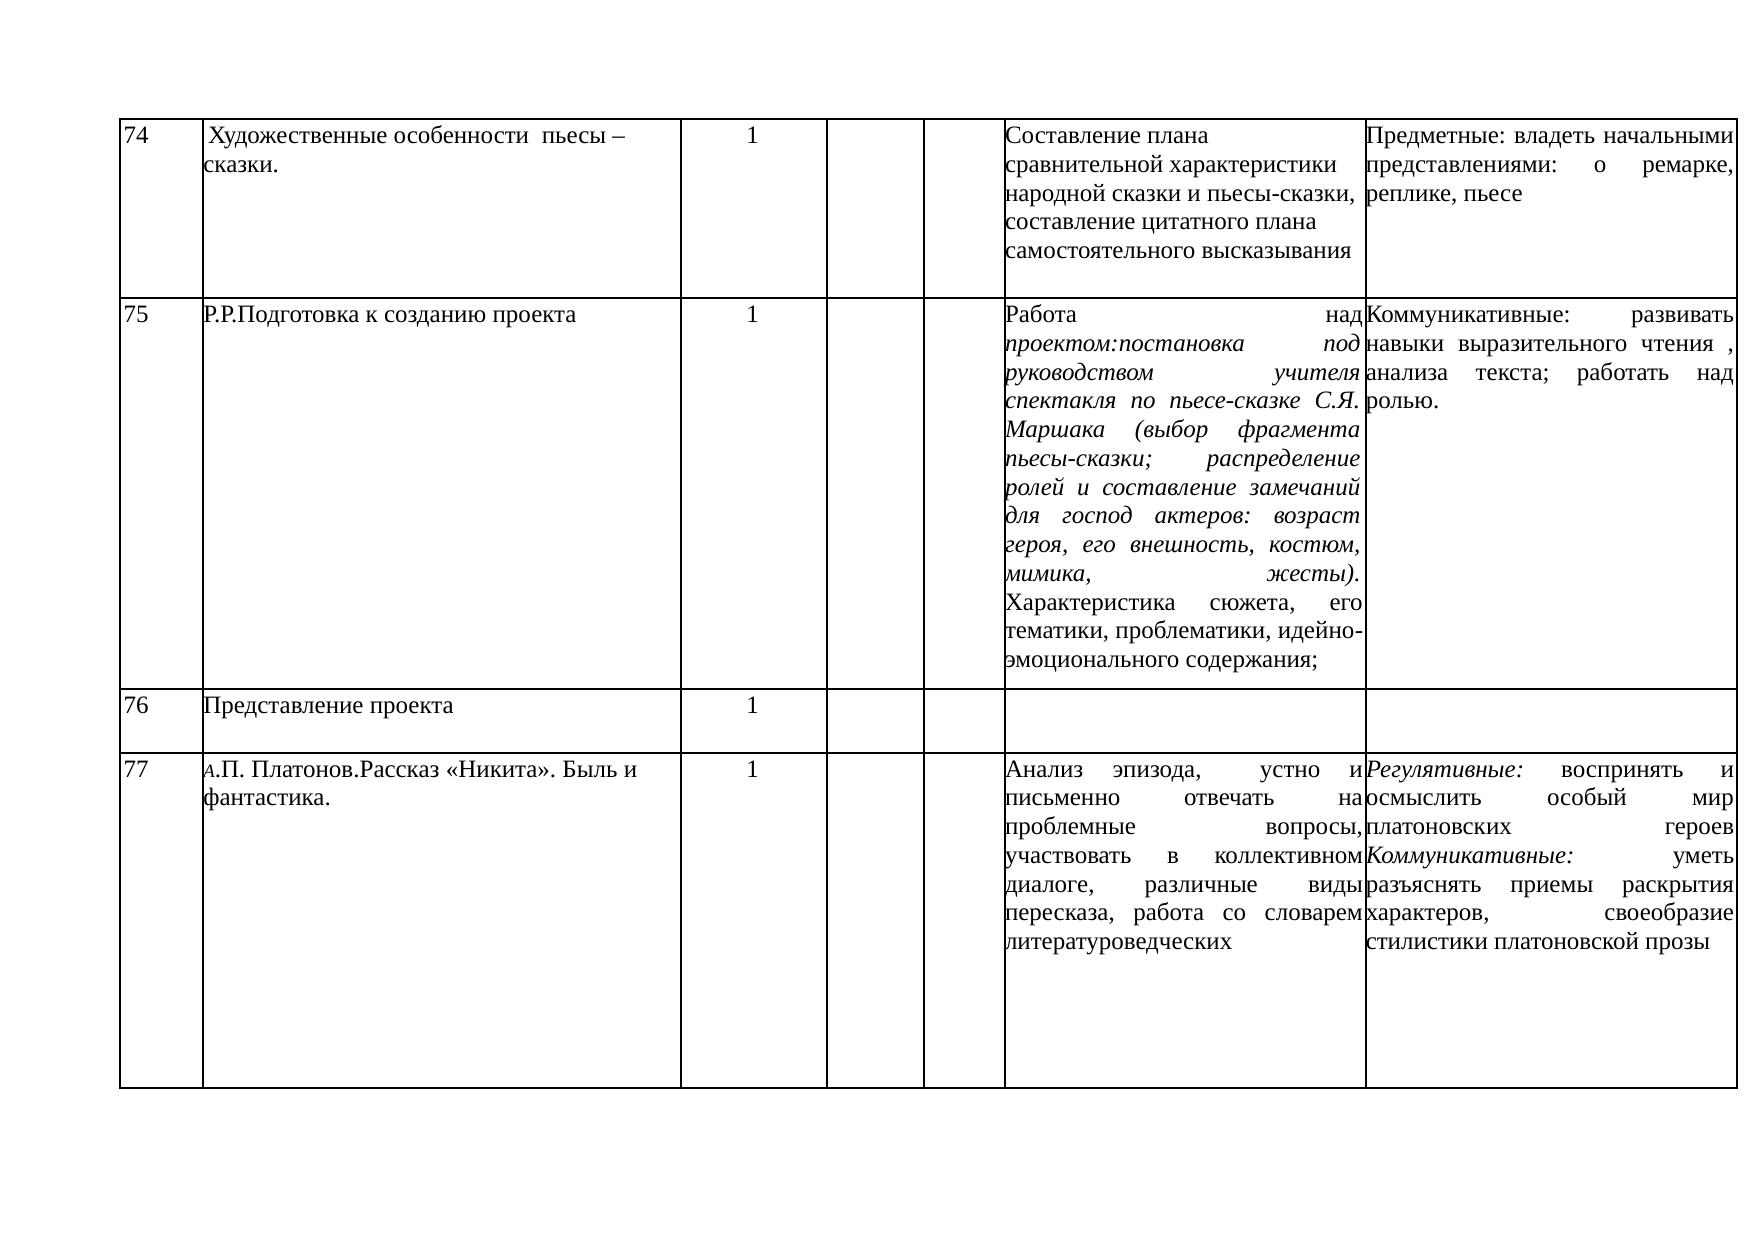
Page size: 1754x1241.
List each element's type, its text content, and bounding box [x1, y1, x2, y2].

table_cell [925, 690, 1004, 752]
table_cell [925, 754, 1004, 1087]
table_cell Предметные: владеть начальными представлениями: о ремарке, реплике, пьесе [1367, 120, 1736, 297]
table_cell [1367, 690, 1736, 752]
table_cell [828, 690, 923, 752]
table_cell Представление проекта [204, 690, 680, 752]
table_cell Коммуникативные: развивать навыки выразительного чтения , анализа текста; работать над ролью. [1367, 299, 1736, 688]
table_cell Р.Р.Подготовка к созданию проекта [204, 299, 680, 688]
table_cell Анализ эпизода, устно и письменно отвечать на проблемные вопросы, участвовать в коллективном диалоге, различные виды пересказа, работа со словарем литературоведческих [1006, 754, 1365, 1087]
table_cell 75 [121, 299, 202, 688]
table_cell Составление плана сравнительной характеристики народной сказки и пьесы-сказки, составление цитатного плана самостоятельного высказывания [1006, 120, 1365, 297]
table_cell [828, 754, 923, 1087]
table_cell [1006, 690, 1365, 752]
table_cell Работа над проектом:постановка под руководством учителя спектакля по пьесе-сказке С.Я. Маршака (выбор фрагмента пьесы-сказки; распределение ролей и составление замечаний для господ актеров: возраст героя, его внешность, костюм, мимика, жесты). Характеристика сюжета, его тематики, проблематики, идейно-эмоционального содержания; [1006, 299, 1365, 688]
table_cell 1 [682, 690, 826, 752]
table_cell 76 [121, 690, 202, 752]
table_cell 1 [682, 754, 826, 1087]
table_cell [828, 299, 923, 688]
table_cell 74 [121, 120, 202, 297]
table_cell Регулятивные: воспринять и осмыслить особый мир платоновских героев Коммуникативные: уметь разъяснять приемы раскрытия характеров, своеобразие стилистики платоновской прозы [1367, 754, 1736, 1087]
table_cell 77 [121, 754, 202, 1087]
table_cell [828, 120, 923, 297]
table_cell 1 [682, 120, 826, 297]
table_cell [925, 299, 1004, 688]
table_cell Художественные особенности пьесы – сказки. [204, 120, 680, 297]
table_cell 1 [682, 299, 826, 688]
table_cell [925, 120, 1004, 297]
table_cell А.П. Платонов.Рассказ «Никита». Быль и фантастика. [204, 754, 680, 1087]
